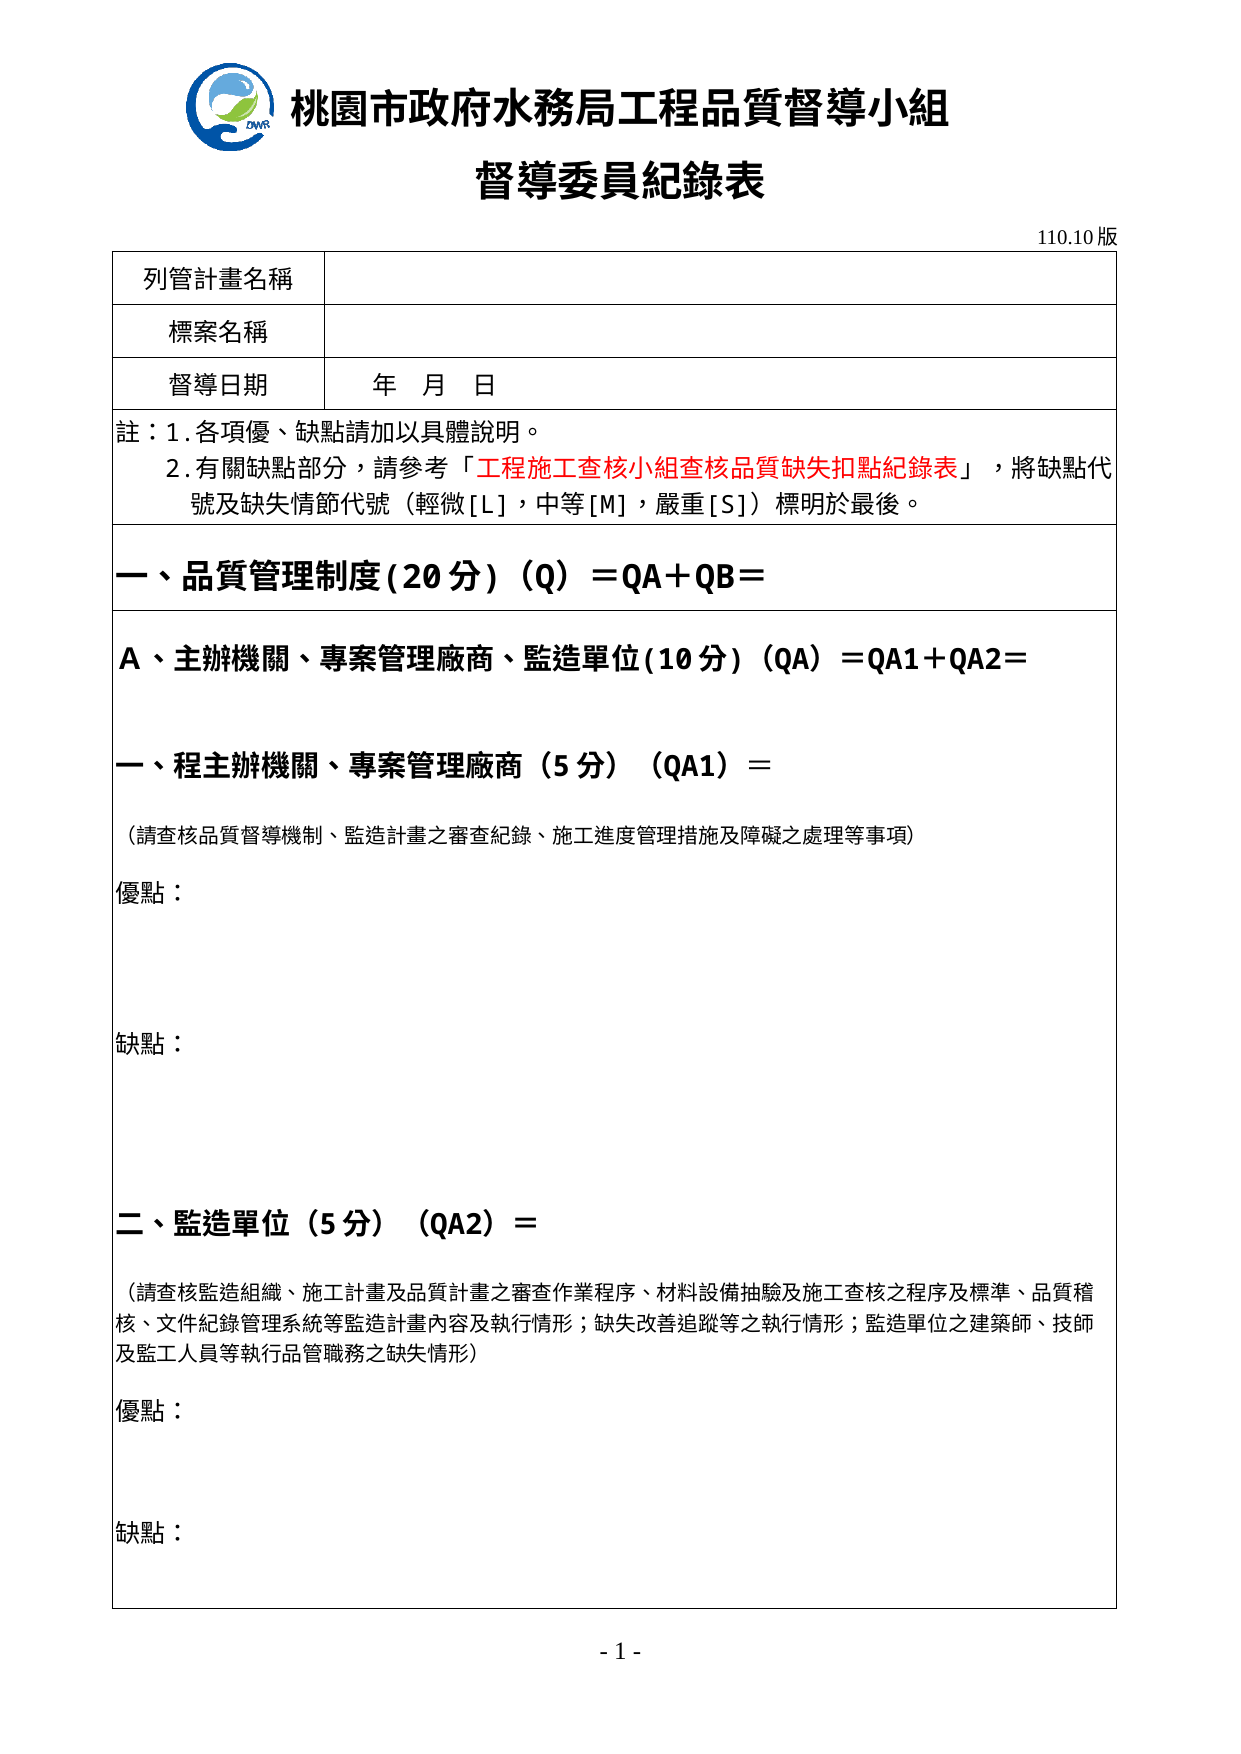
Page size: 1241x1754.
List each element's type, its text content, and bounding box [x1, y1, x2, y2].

table_cell [325, 305, 1116, 357]
text 桃園市政府水務局工程品質督導小組 [196, 75, 1122, 135]
table_cell 標案名稱 [113, 305, 324, 357]
table_cell 年 月 日 [325, 358, 1116, 409]
table_cell Ａ、主辦機關、專案管理廠商、監造單位(10分)（QA）＝QA1＋QA2＝ 一、程主辦機關、專案管理廠商（5分）（QA1）＝ （請查核品質督導機制、監造計畫之審查紀錄、施工進度管理措施及障礙之處理等事項） 優點： 缺點： 二、監造單位（5分）（QA2）＝ （請查核監造組織、施工計畫及品質計畫之審查作業程序、材料設備抽驗及施工查核之程序及標準、品質稽核、文件紀錄管理系統等監造計畫內容及執行情形；缺失改善追蹤等之執行情形；監造單位之建築師、技師及監工人員等執行品管職務之缺失情形） 優點： 缺點： [113, 611, 1116, 1608]
text 督導委員紀錄表 [118, 148, 1122, 208]
text [118, 75, 199, 135]
table_cell 註：1.各項優、缺點請加以具體說明。 2.有關缺點部分，請參考「工程施工查核小組查核品質缺失扣點紀錄表」，將缺點代號及缺失情節代號（輕微[L]，中等[M]，嚴重[S]）標明於最後。 [113, 410, 1116, 524]
table_header [325, 252, 1116, 304]
text 110.10版 [18, 221, 1118, 251]
table_cell 督導日期 [113, 358, 324, 409]
table_cell 一、品質管理制度(20分)（Q）＝QA＋QB＝ [113, 525, 1116, 610]
table_header 列管計畫名稱 [113, 252, 324, 304]
